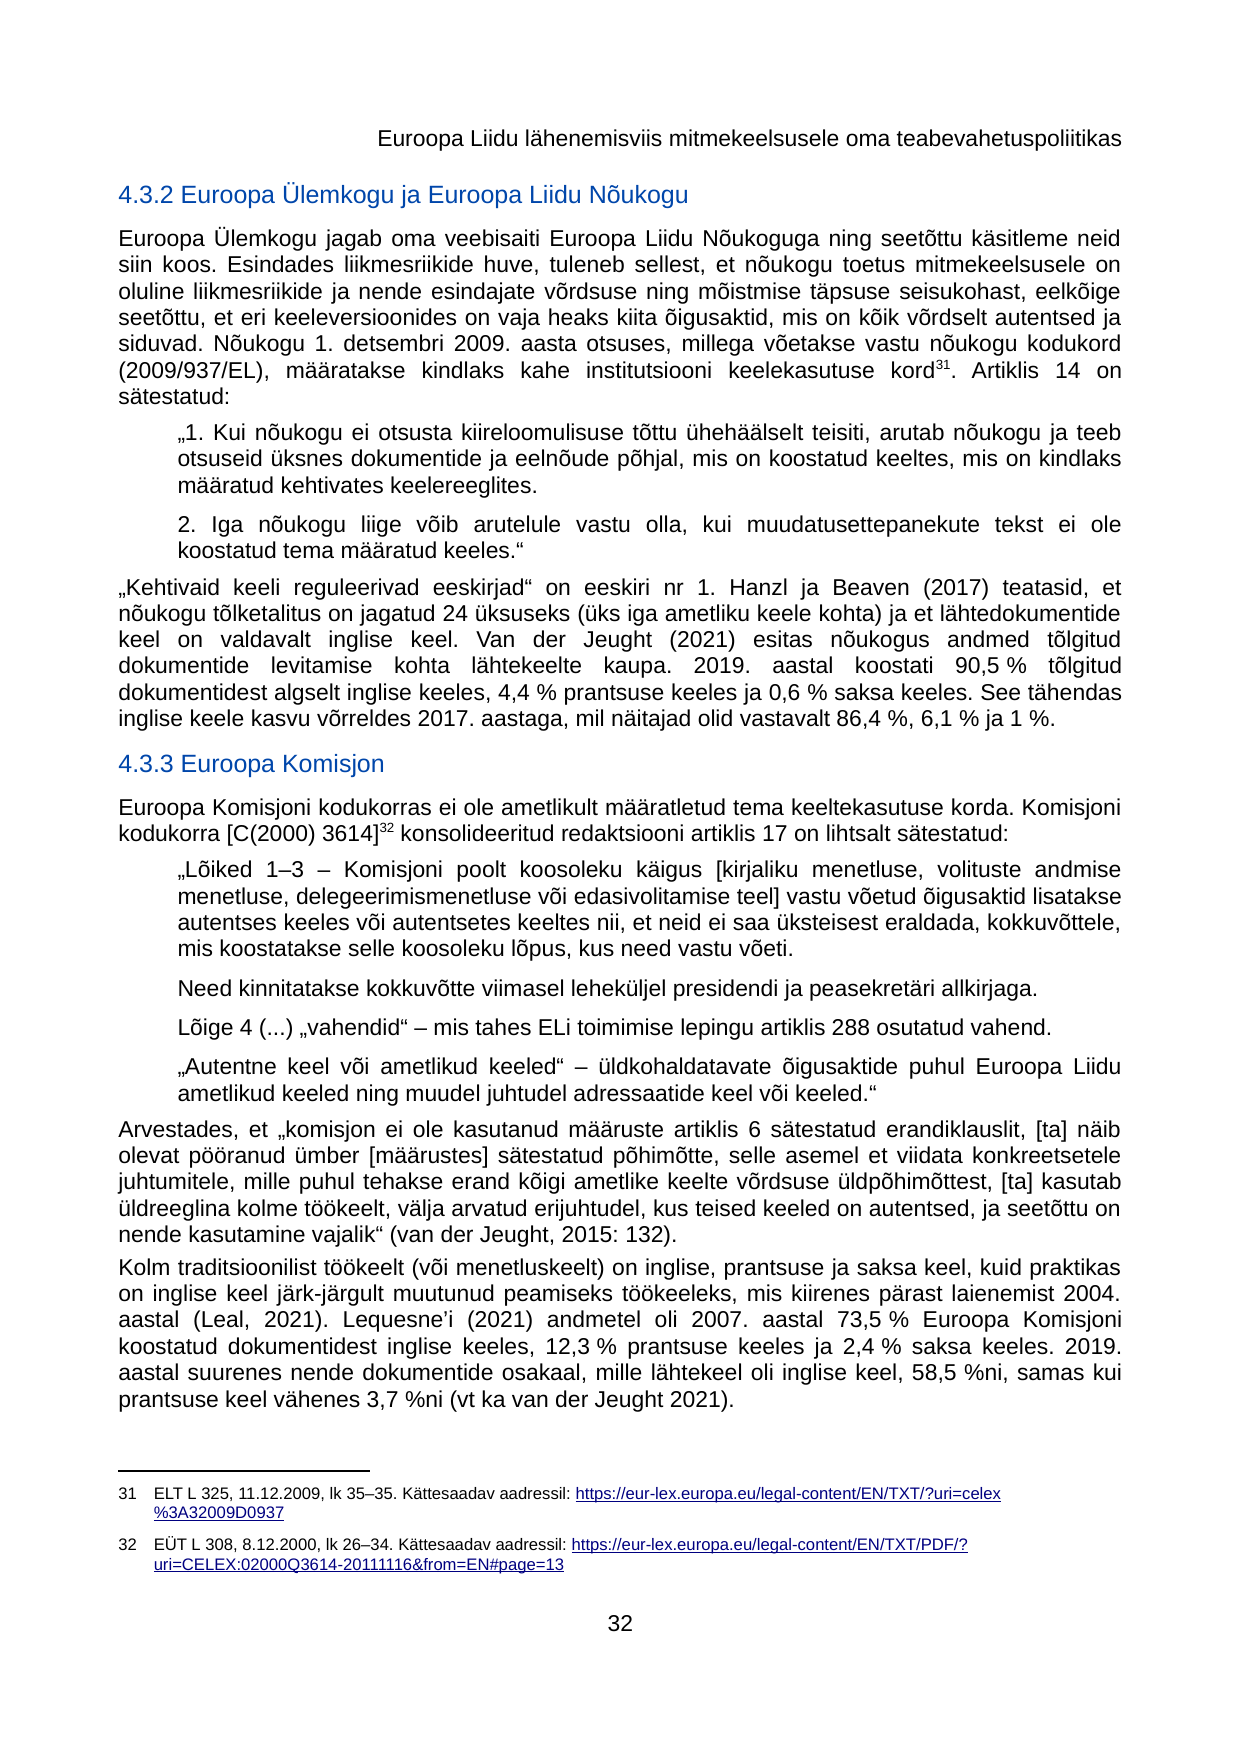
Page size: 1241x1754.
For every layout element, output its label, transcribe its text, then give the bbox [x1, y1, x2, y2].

subtitle 4.3.3 Euroopa Komisjon [118, 749, 1122, 778]
text Euroopa Ülemkogu jagab oma veebisaiti Euroopa Liidu Nõukoguga ning seetõttu käsitleme neid siin koos. Esindades liikmesriikide huve, tuleneb sellest, et nõukogu toetus mitmekeelsusele on oluline liikmesriikide ja nende esindajate võrdsuse ning mõistmise täpsuse seisukohast, eelkõige seetõttu, et eri keeleversioonides on vaja heaks kiita õigusaktid, mis on kõik võrdselt autentsed ja siduvad. Nõukogu 1. detsembri 2009. aasta otsuses, millega võetakse vastu nõukogu kodukord (2009/937/EL), määratakse kindlaks kahe institutsiooni keelekasutuse kord. Artiklis 14 on sätestatud: [118, 225, 1122, 409]
text 2. Iga nõukogu liige võib arutelule vastu olla, kui muudatusettepanekute tekst ei ole koostatud tema määratud keeles.“ [177, 511, 1122, 564]
text Lõige 4 (...) „vahendid“ – mis tahes ELi toimimise lepingu artiklis 288 osutatud vahend. [177, 1014, 1122, 1040]
text ELT L 325, 11.12.2009, lk 35–35. Kättesaadav aadressil: https://eur-lex.europa.eu/legal-content/EN/TXT/?uri=celex%3A32009D0937 [118, 1484, 1122, 1522]
text Need kinnitatakse kokkuvõtte viimasel leheküljel presidendi ja peasekretäri allkirjaga. [177, 974, 1122, 1001]
text Euroopa Komisjoni kodukorras ei ole ametlikult määratletud tema keeltekasutuse korda. Komisjoni kodukorra [C(2000) 3614] konsolideeritud redaktsiooni artiklis 17 on lihtsalt sätestatud: [118, 794, 1122, 847]
text EÜT L 308, 8.12.2000, lk 26–34. Kättesaadav aadressil: https://eur-lex.europa.eu/legal-content/EN/TXT/PDF/?uri=CELEX:02000Q3614-20111116&from=EN#page=13 [118, 1535, 1122, 1573]
text „Kehtivaid keeli reguleerivad eeskirjad“ on eeskiri nr 1. Hanzl ja Beaven (2017) teatasid, et nõukogu tõlketalitus on jagatud 24 üksuseks (üks iga ametliku keele kohta) ja et lähtedokumentide keel on valdavalt inglise keel. Van der Jeught (2021) esitas nõukogus andmed tõlgitud dokumentide levitamise kohta lähtekeelte kaupa. 2019. aastal koostati 90,5 % tõlgitud dokumentidest algselt inglise keeles, 4,4 % prantsuse keeles ja 0,6 % saksa keeles. See tähendas inglise keele kasvu võrreldes 2017. aastaga, mil näitajad olid vastavalt 86,4 %, 6,1 % ja 1 %. [118, 573, 1122, 732]
text „Lõiked 1–3 – Komisjoni poolt koosoleku käigus [kirjaliku menetluse, volituste andmise menetluse, delegeerimismenetluse või edasivolitamise teel] vastu võetud õigusaktid lisatakse autentses keeles või autentsetes keeltes nii, et neid ei saa üksteisest eraldada, kokkuvõttele, mis koostatakse selle koosoleku lõpus, kus need vastu võeti. [177, 856, 1122, 962]
subtitle 4.3.2 Euroopa Ülemkogu ja Euroopa Liidu Nõukogu [118, 180, 1122, 209]
text Kolm traditsioonilist töökeelt (või menetluskeelt) on inglise, prantsuse ja saksa keel, kuid praktikas on inglise keel järk-järgult muutunud peamiseks töökeeleks, mis kiirenes pärast laienemist 2004. aastal (Leal, 2021). Lequesne’i (2021) andmetel oli 2007. aastal 73,5 % Euroopa Komisjoni koostatud dokumentidest inglise keeles, 12,3 % prantsuse keeles ja 2,4 % saksa keeles. 2019. aastal suurenes nende dokumentide osakaal, mille lähtekeel oli inglise keel, 58,5 %ni, samas kui prantsuse keel vähenes 3,7 %ni (vt ka van der Jeught 2021). [118, 1254, 1122, 1412]
text Arvestades, et „komisjon ei ole kasutanud määruste artiklis 6 sätestatud erandiklauslit, [ta] näib olevat pööranud ümber [määrustes] sätestatud põhimõtte, selle asemel et viidata konkreetsetele juhtumitele, mille puhul tehakse erand kõigi ametlike keelte võrdsuse üldpõhimõttest, [ta] kasutab üldreeglina kolme töökeelt, välja arvatud erijuhtudel, kus teised keeled on autentsed, ja seetõttu on nende kasutamine vajalik“ (van der Jeught, 2015: 132). [118, 1116, 1122, 1247]
text „1. Kui nõukogu ei otsusta kiireloomulisuse tõttu ühehäälselt teisiti, arutab nõukogu ja teeb otsuseid üksnes dokumentide ja eelnõude põhjal, mis on koostatud keeltes, mis on kindlaks määratud kehtivates keelereeglites. [177, 419, 1122, 498]
text „Autentne keel või ametlikud keeled“ – üldkohaldatavate õigusaktide puhul Euroopa Liidu ametlikud keeled ning muudel juhtudel adressaatide keel või keeled.“ [177, 1053, 1122, 1106]
